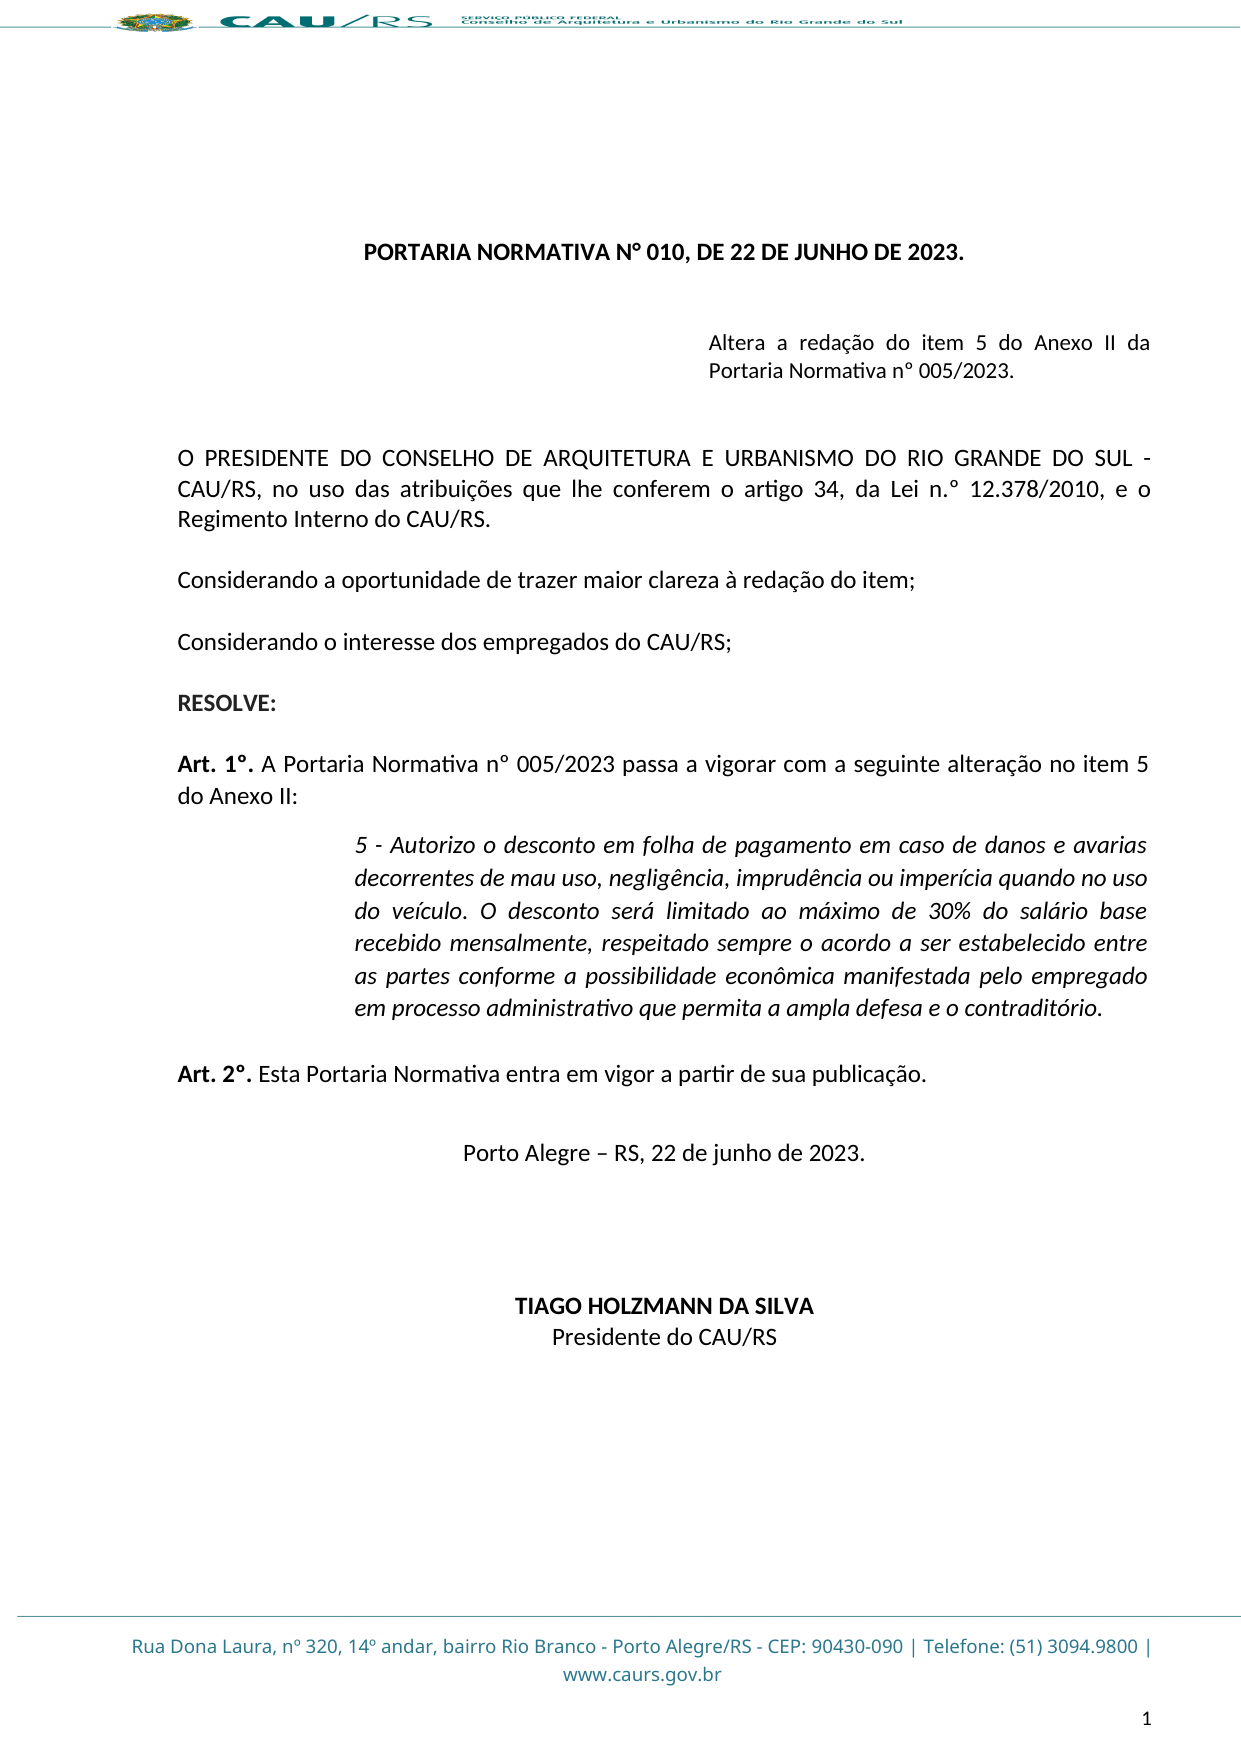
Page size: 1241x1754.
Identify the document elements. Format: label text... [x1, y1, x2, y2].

text Considerando a oportunidade de trazer maior clareza à redação do item; [177, 564, 1152, 595]
text O PRESIDENTE DO CONSELHO DE ARQUITETURA E URBANISMO DO RIO GRANDE DO SUL - CAU/RS, no uso das atribuições que lhe conferem o artigo 34, da Lei n.º 12.378/2010, e o Regimento Interno do CAU/RS. [177, 442, 1152, 534]
text Art. 2º. Esta Portaria Normativa entra em vigor a partir de sua publicação. [177, 1058, 1152, 1088]
text Porto Alegre – RS, 22 de junho de 2023. [177, 1138, 1152, 1168]
text RESOLVE: [177, 687, 1152, 717]
text 5 - Autorizo o desconto em folha de pagamento em caso de danos e avarias decorrentes de mau uso, negligência, imprudência ou imperícia quando no uso do veículo. O desconto será limitado ao máximo de 30% do salário base recebido mensalmente, respeitado sempre o acordo a ser estabelecido entre as partes conforme a possibilidade econômica manifestada pelo empregado em processo administrativo que permita a ampla defesa e o contraditório. [354, 829, 1152, 1023]
text Presidente do CAU/RS [177, 1321, 1152, 1351]
text PORTARIA NORMATIVA N° 010, DE 22 DE JUNHO DE 2023. [177, 236, 1152, 267]
text Altera a redação do item 5 do Anexo II da Portaria Normativa nº 005/2023. [709, 328, 1152, 384]
text Considerando o interesse dos empregados do CAU/RS; [177, 626, 1152, 656]
text Art. 1º. A Portaria Normativa nº 005/2023 passa a vigorar com a seguinte alteração no item 5 do Anexo II: [177, 748, 1152, 811]
text TIAGO HOLZMANN DA SILVA [177, 1290, 1152, 1321]
